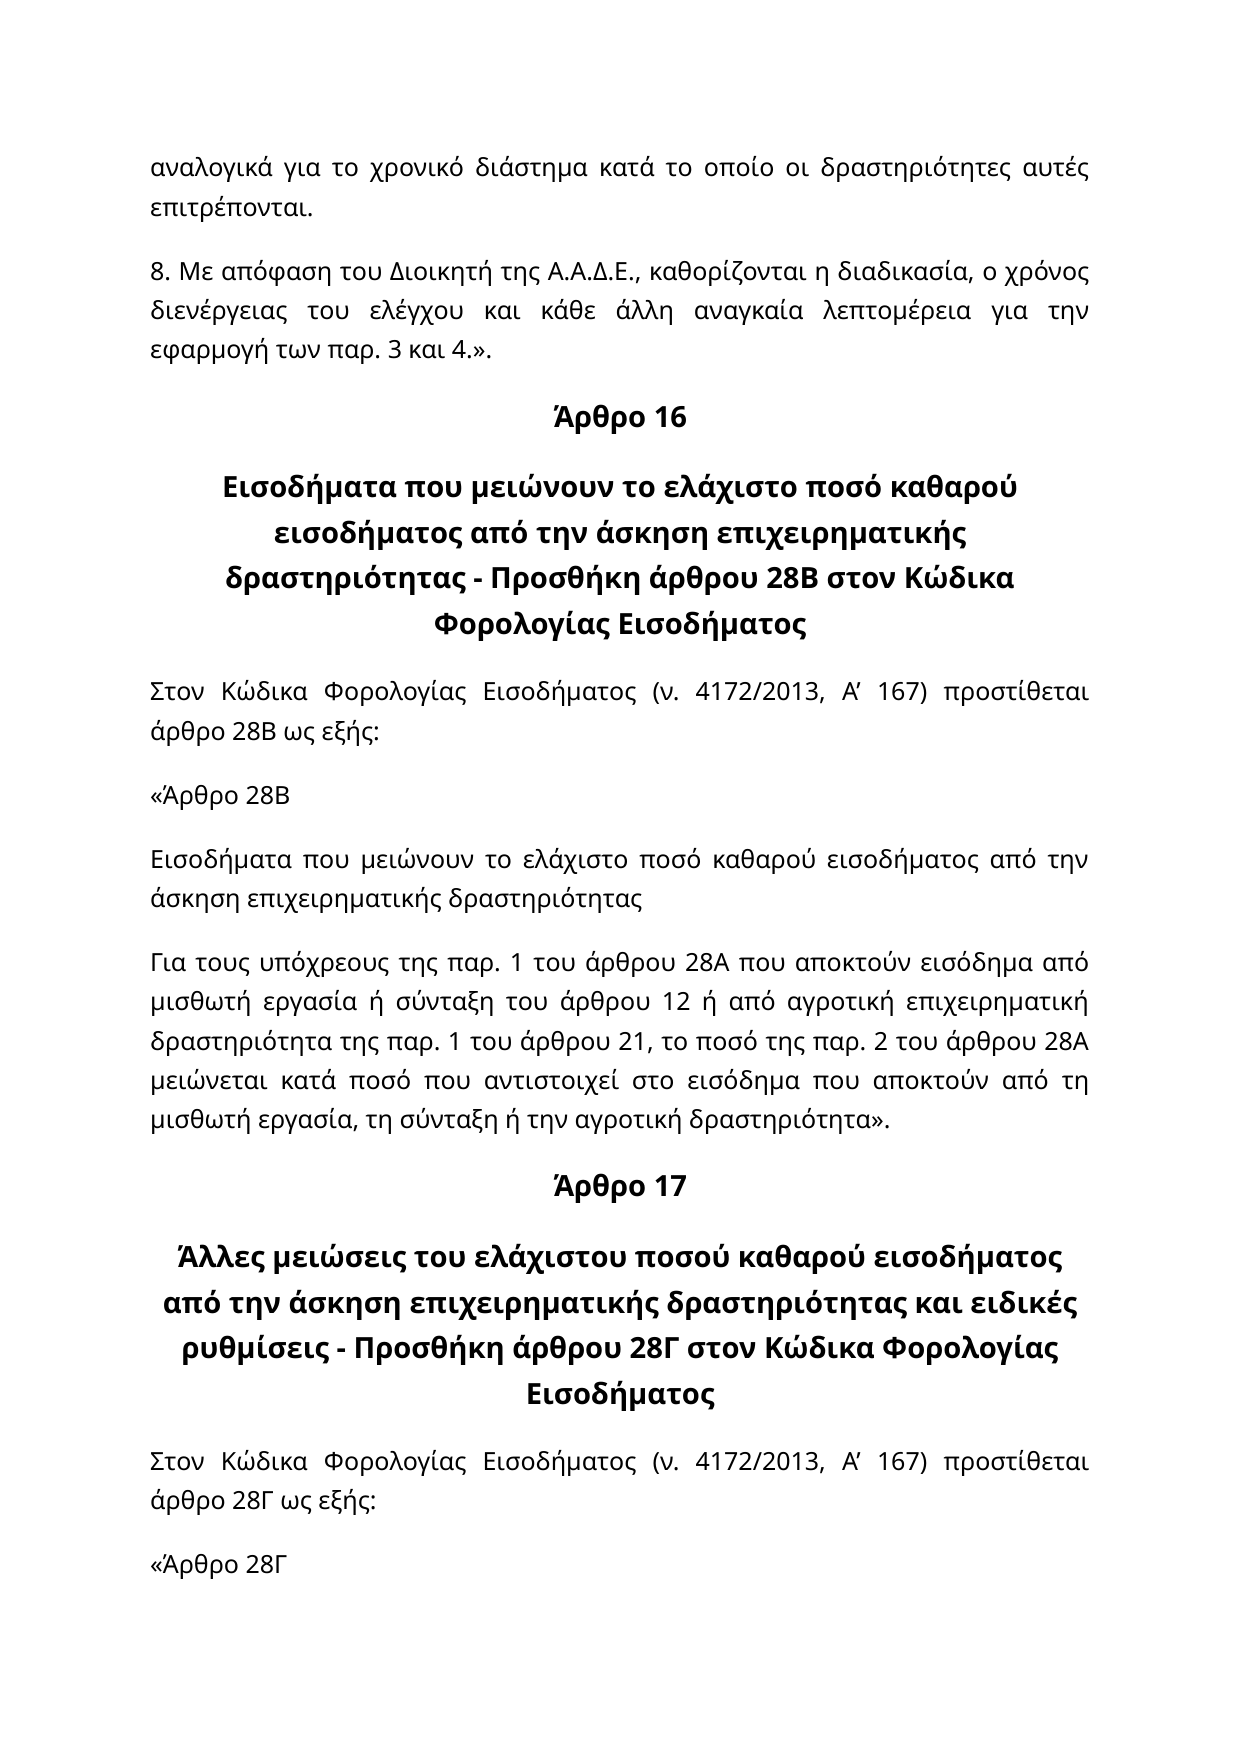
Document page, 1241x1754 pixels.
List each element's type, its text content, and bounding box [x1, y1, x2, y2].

text Στον Κώδικα Φορολογίας Εισοδήματος (ν. 4172/2013, Α’ 167) προστίθεται άρθρο 28Β ως εξής: [150, 674, 1090, 747]
text Στον Κώδικα Φορολογίας Εισοδήματος (ν. 4172/2013, Α’ 167) προστίθεται άρθρο 28Γ ως εξής: [150, 1444, 1090, 1517]
subtitle Άρθρο 16 [150, 396, 1090, 436]
text «Άρθρο 28Β [150, 777, 1090, 811]
text 8. Με απόφαση του Διοικητή της Α.Α.Δ.Ε., καθορίζονται η διαδικασία, ο χρόνος διενέργειας του ελέγχου και κάθε άλλη αναγκαία λεπτομέρεια για την εφαρμογή των παρ. 3 και 4.». [150, 253, 1090, 366]
text «Άρθρο 28Γ [150, 1547, 1090, 1581]
subtitle Εισοδήματα που μειώνουν το ελάχιστο ποσό καθαρού εισοδήματος από την άσκηση επιχειρηματικής δραστηριότητας - Προσθήκη άρθρου 28Β στον Κώδικα Φορολογίας Εισοδήματος [150, 466, 1090, 643]
subtitle Άλλες μειώσεις του ελάχιστου ποσού καθαρού εισοδήματος από την άσκηση επιχειρηματικής δραστηριότητας και ειδικές ρυθμίσεις - Προσθήκη άρθρου 28Γ στον Κώδικα Φορολογίας Εισοδήματος [150, 1236, 1090, 1413]
text Για τους υπόχρεους της παρ. 1 του άρθρου 28Α που αποκτούν εισόδημα από μισθωτή εργασία ή σύνταξη του άρθρου 12 ή από αγροτική επιχειρηματική δραστηριότητα της παρ. 1 του άρθρου 21, το ποσό της παρ. 2 του άρθρου 28Α μειώνεται κατά ποσό που αντιστοιχεί στο εισόδημα που αποκτούν από τη μισθωτή εργασία, τη σύνταξη ή την αγροτική δραστηριότητα». [150, 945, 1090, 1136]
text Εισοδήματα που μειώνουν το ελάχιστο ποσό καθαρού εισοδήματος από την άσκηση επιχειρηματικής δραστηριότητας [150, 841, 1090, 915]
text αναλογικά για το χρονικό διάστημα κατά το οποίο οι δραστηριότητες αυτές επιτρέπονται. [150, 150, 1090, 223]
subtitle Άρθρο 17 [150, 1166, 1090, 1205]
